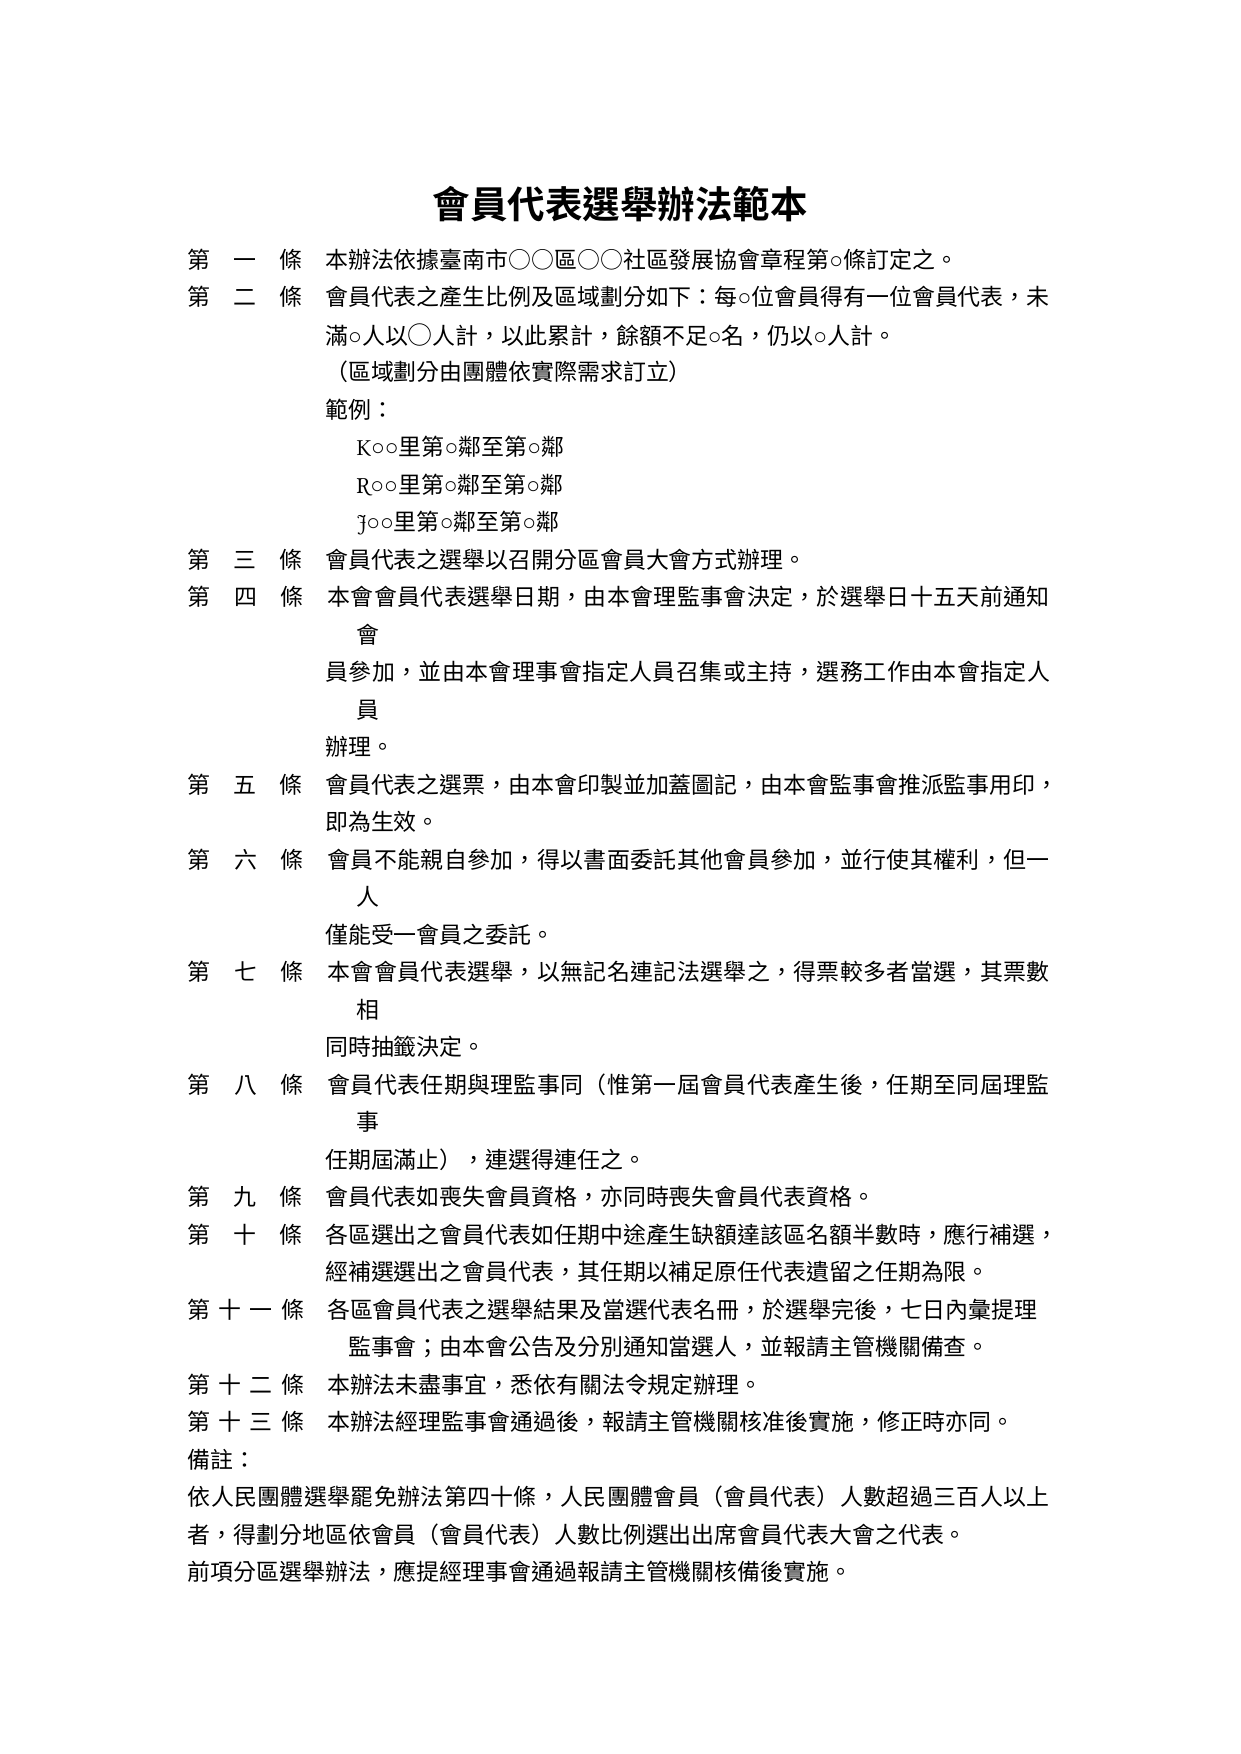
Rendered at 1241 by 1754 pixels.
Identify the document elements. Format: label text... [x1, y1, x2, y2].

text 第 九 條 會員代表如喪失會員資格，亦同時喪失會員代表資格。 [187, 1177, 1053, 1214]
text ○○里第○鄰至第○鄰 [356, 427, 1053, 464]
text 即為生效。 [325, 802, 1053, 839]
text 依人民團體選舉罷免辦法第四十條，人民團體會員（會員代表）人數超過三百人以上者，得劃分地區依會員（會員代表）人數比例選出出席會員代表大會之代表。 [187, 1477, 1053, 1552]
text 滿○人以○人計，以此累計，餘額不足○名，仍以○人計。 [325, 314, 1053, 352]
text 第 六 條 會員不能親自參加，得以書面委託其他會員參加，並行使其權利，但一人 [187, 839, 1053, 914]
text 同時抽籤決定。 [325, 1027, 1053, 1064]
text 第十三條 本辦法經理監事會通過後，報請主管機關核准後實施，修正時亦同。 [187, 1402, 1053, 1439]
text 監事會；由本會公告及分別通知當選人，並報請主管機關備查。 [348, 1327, 1053, 1364]
text 第 七 條 本會會員代表選舉，以無記名連記法選舉之，得票較多者當選，其票數相 [187, 952, 1053, 1027]
text 備註： [187, 1439, 1053, 1477]
text 第十一條 各區會員代表之選舉結果及當選代表名冊，於選舉完後，七日內彙提理 [187, 1289, 1053, 1327]
text （區域劃分由團體依實際需求訂立） [187, 352, 1053, 389]
text 任期屆滿止），連選得連任之。 [325, 1139, 1053, 1177]
text 經補選選出之會員代表，其任期以補足原任代表遺留之任期為限。 [325, 1252, 1053, 1289]
text 第 二 條 會員代表之產生比例及區域劃分如下：每○位會員得有一位會員代表，未 [187, 277, 1053, 314]
text 第 四 條 本會會員代表選舉日期，由本會理監事會決定，於選舉日十五天前通知會 [187, 577, 1053, 652]
text 員參加，並由本會理事會指定人員召集或主持，選務工作由本會指定人員 [325, 652, 1053, 727]
text 第 一 條 本辦法依據臺南市○○區○○社區發展協會章程第○條訂定之。 [187, 239, 1053, 277]
text 僅能受一會員之委託。 [325, 914, 1053, 952]
text ○○里第○鄰至第○鄰 [356, 502, 1053, 539]
text 會員代表選舉辦法範本 [187, 164, 1053, 239]
text 第 十 條 各區選出之會員代表如任期中途產生缺額達該區名額半數時，應行補選， [187, 1214, 1053, 1252]
text 第 三 條 會員代表之選舉以召開分區會員大會方式辦理。 [187, 539, 1053, 577]
text 第 八 條 會員代表任期與理監事同（惟第一屆會員代表產生後，任期至同屆理監事 [187, 1064, 1053, 1139]
text 辦理。 [325, 727, 1053, 764]
text ○○里第○鄰至第○鄰 [356, 464, 1053, 502]
text 前項分區選舉辦法，應提經理事會通過報請主管機關核備後實施。 [187, 1552, 1053, 1589]
text 第十二條 本辦法未盡事宜，悉依有關法令規定辦理。 [187, 1364, 1053, 1402]
text 第 五 條 會員代表之選票，由本會印製並加蓋圖記，由本會監事會推派監事用印， [187, 764, 1053, 802]
text 範例： [187, 389, 1053, 427]
